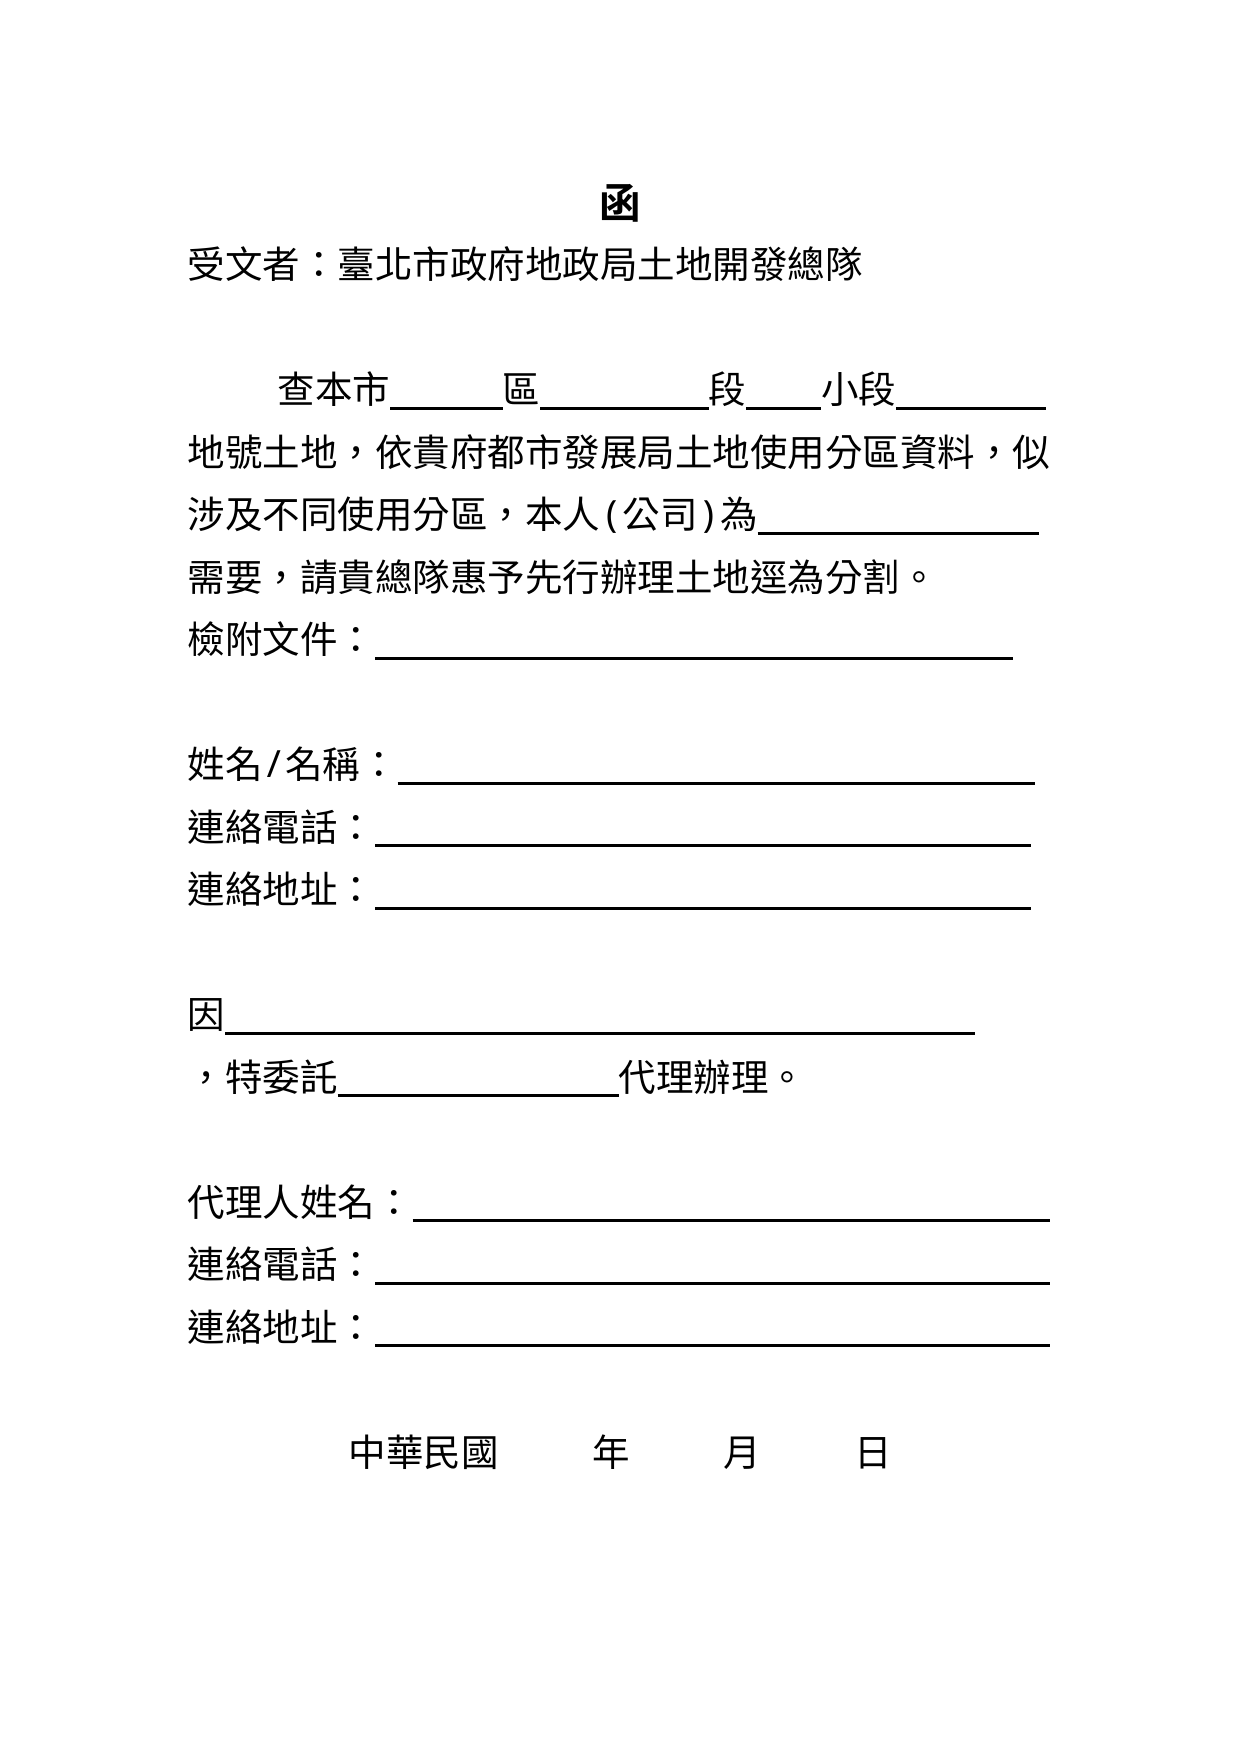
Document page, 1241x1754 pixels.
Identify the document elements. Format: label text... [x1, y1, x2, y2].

text 查本市 區 段 小段 地號土地，依貴府都市發展局土地使用分區資料，似涉及不同使用分區，本人(公司)為 需要，請貴總隊惠予先行辦理土地逕為分割。 [187, 346, 1053, 596]
text 姓名/名稱： [187, 721, 1053, 783]
text 函 [187, 158, 1053, 221]
text 連絡電話： [187, 783, 1053, 846]
text ，特委託 代理辦理。 [187, 1033, 1053, 1096]
text 連絡地址： [187, 1283, 1053, 1346]
text 受文者：臺北市政府地政局土地開發總隊 [187, 221, 1053, 283]
text 因 [187, 971, 1053, 1033]
text 連絡電話： [187, 1221, 1053, 1283]
text 檢附文件： [187, 596, 1053, 658]
text 連絡地址： [187, 846, 1053, 908]
text 中華民國 年 月 日 [187, 1408, 1053, 1471]
text 代理人姓名： [187, 1158, 1053, 1221]
